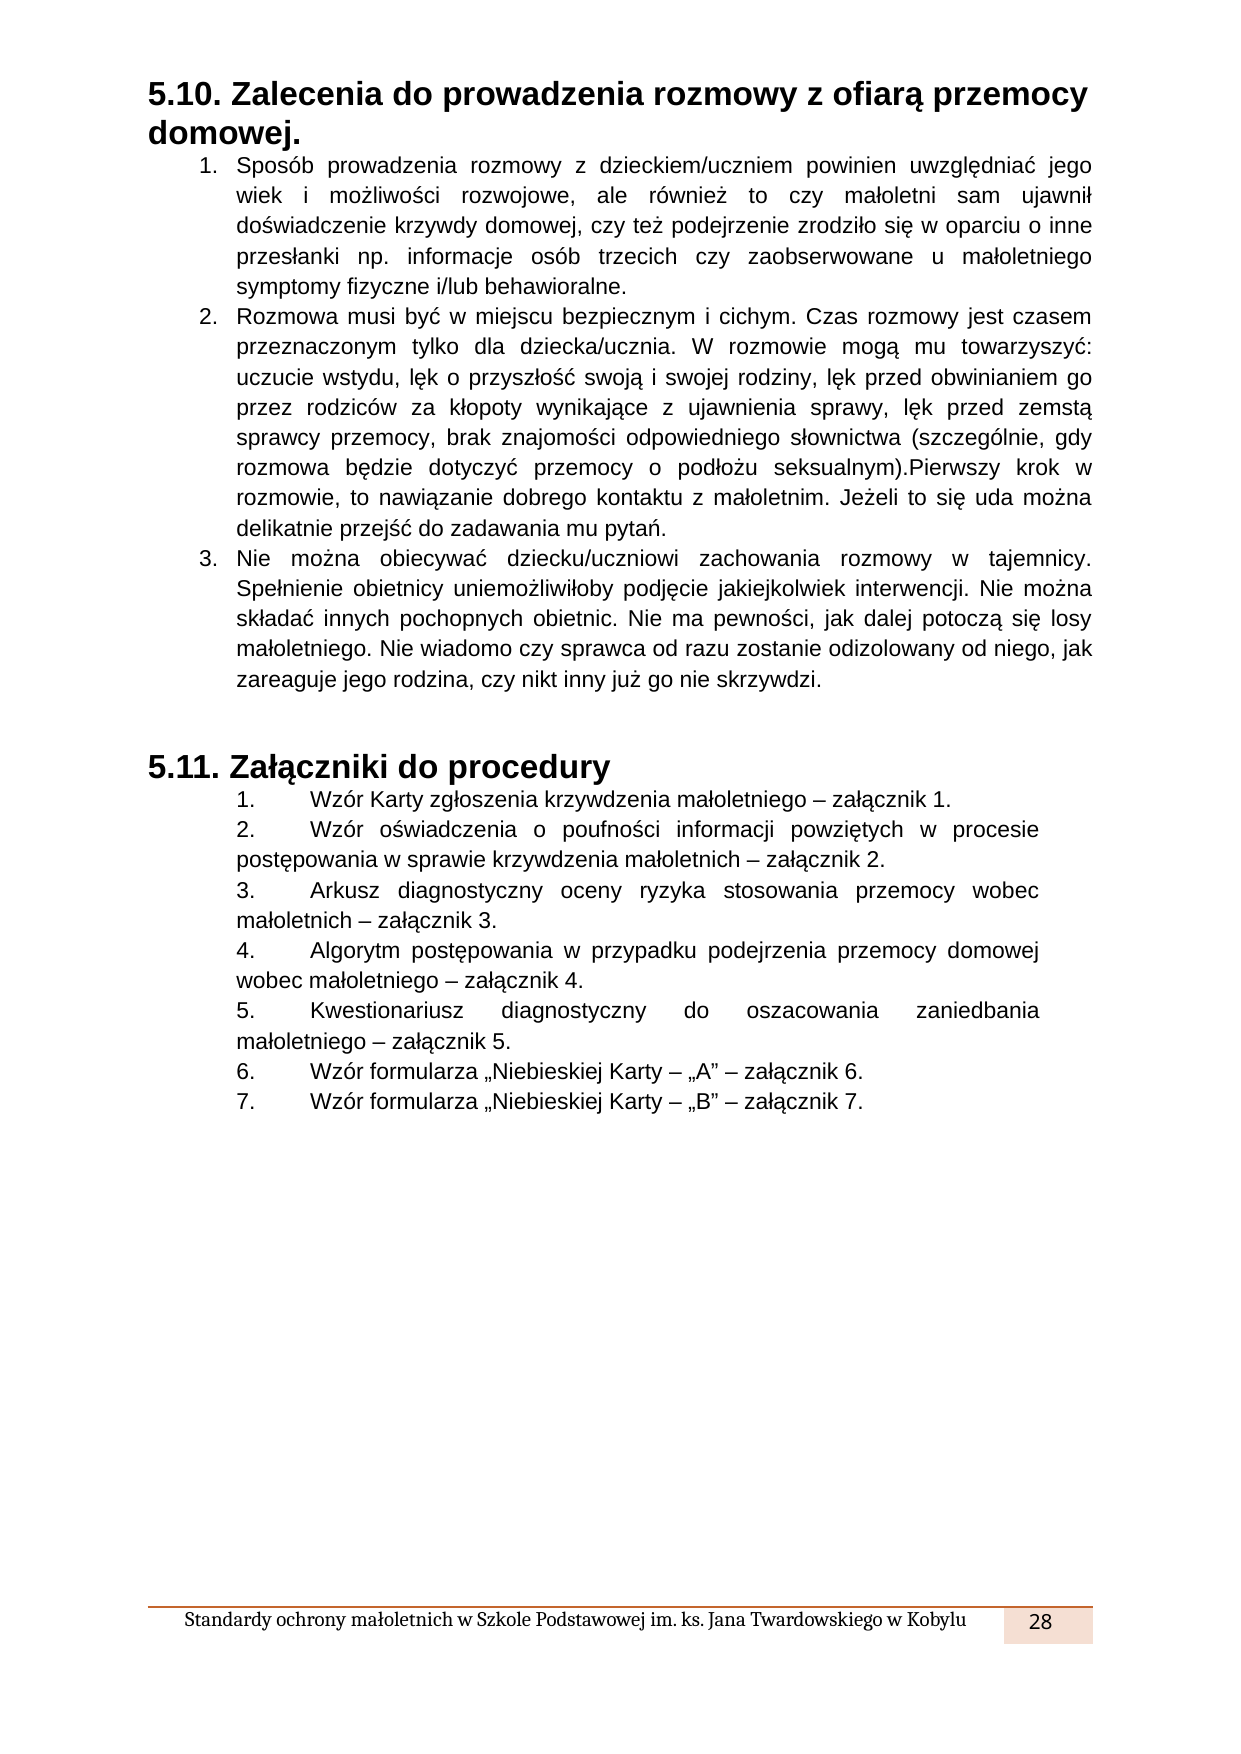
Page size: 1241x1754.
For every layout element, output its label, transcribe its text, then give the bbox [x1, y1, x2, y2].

list Arkusz diagnostyczny oceny ryzyka stosowania przemocy wobec małoletnich – załącznik 3. [236, 877, 1039, 933]
list Sposób prowadzenia rozmowy z dzieckiem/uczniem powinien uwzględniać jego wiek i możliwości rozwojowe, ale również to czy małoletni sam ujawnił doświadczenie krzywdy domowej, czy też podejrzenie zrodziło się w oparciu o inne przesłanki np. informacje osób trzecich czy zaobserwowane u małoletniego symptomy fizyczne i/lub behawioralne. [199, 152, 1093, 299]
list Wzór oświadczenia o poufności informacji powziętych w procesie postępowania w sprawie krzywdzenia małoletnich – załącznik 2. [236, 816, 1039, 873]
subtitle 5.11. Załączniki do procedury [148, 747, 1093, 785]
list Algorytm postępowania w przypadku podejrzenia przemocy domowej wobec małoletniego – załącznik 4. [236, 937, 1039, 994]
list Wzór Karty zgłoszenia krzywdzenia małoletniego – załącznik 1. [236, 786, 1039, 812]
subtitle 5.10. Zalecenia do prowadzenia rozmowy z ofiarą przemocy domowej. [148, 74, 1093, 151]
list Kwestionariusz diagnostyczny do oszacowania zaniedbania małoletniego – załącznik 5. [236, 997, 1039, 1054]
list Nie można obiecywać dziecku/uczniowi zachowania rozmowy w tajemnicy. Spełnienie obietnicy uniemożliwiłoby podjęcie jakiejkolwiek interwencji. Nie można składać innych pochopnych obietnic. Nie ma pewności, jak dalej potoczą się losy małoletniego. Nie wiadomo czy sprawca od razu zostanie odizolowany od niego, jak zareaguje jego rodzina, czy nikt inny już go nie skrzywdzi. [199, 545, 1093, 692]
list Wzór formularza „Niebieskiej Karty – „A” – załącznik 6. [236, 1058, 1039, 1084]
list Rozmowa musi być w miejscu bezpiecznym i cichym. Czas rozmowy jest czasem przeznaczonym tylko dla dziecka/ucznia. W rozmowie mogą mu towarzyszyć: uczucie wstydu, lęk o przyszłość swoją i swojej rodziny, lęk przed obwinianiem go przez rodziców za kłopoty wynikające z ujawnienia sprawy, lęk przed zemstą sprawcy przemocy, brak znajomości odpowiedniego słownictwa (szczególnie, gdy rozmowa będzie dotyczyć przemocy o podłożu seksualnym).Pierwszy krok w rozmowie, to nawiązanie dobrego kontaktu z małoletnim. Jeżeli to się uda można delikatnie przejść do zadawania mu pytań. [199, 303, 1093, 541]
list Wzór formularza „Niebieskiej Karty – „B” – załącznik 7. [236, 1088, 1039, 1114]
